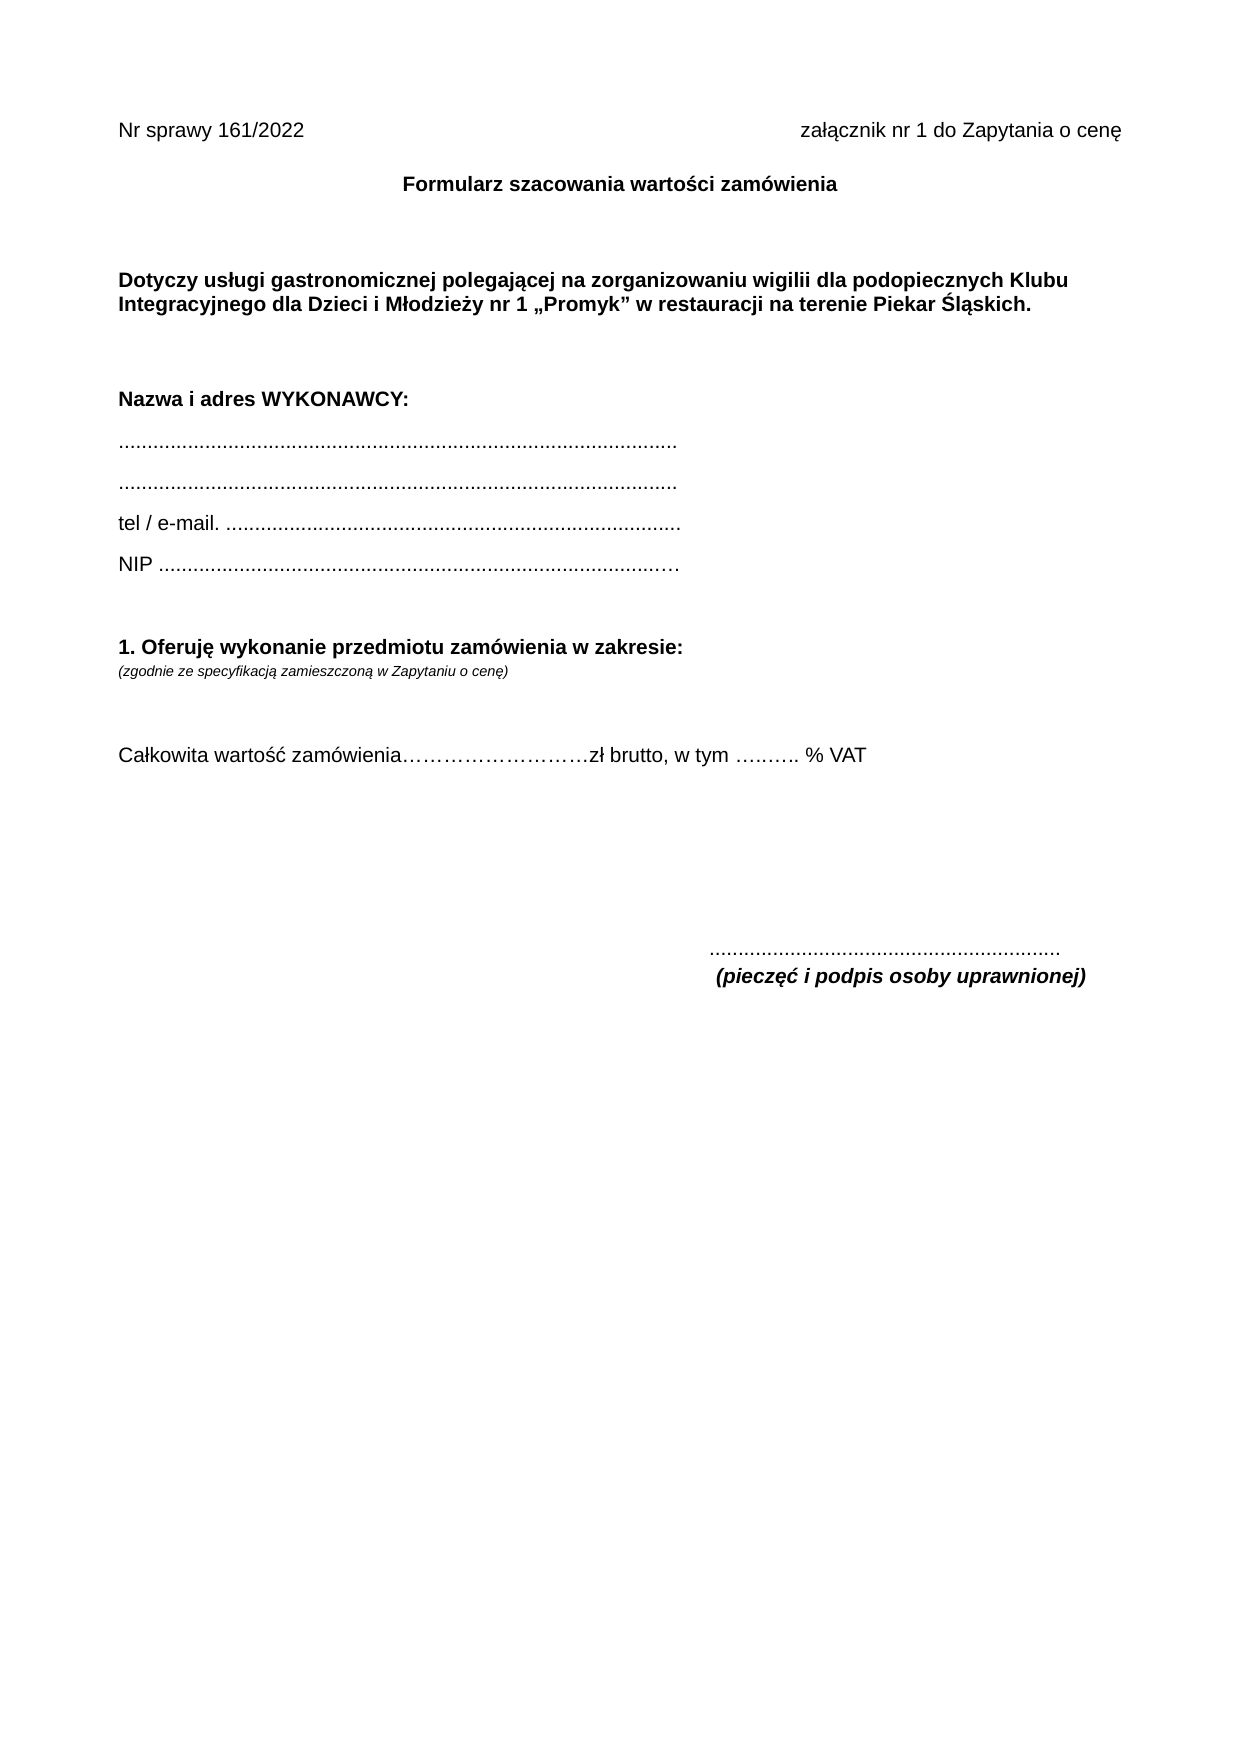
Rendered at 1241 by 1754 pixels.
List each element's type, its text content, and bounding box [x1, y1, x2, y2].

text Dotyczy usługi gastronomicznej polegającej na zorganizowaniu wigilii dla podopiecznych Klubu Integracyjnego dla Dzieci i Młodzieży nr 1 „Promyk” w restauracji na terenie Piekar Śląskich. [118, 267, 1122, 315]
text Całkowita wartość zamówienia………………………zł brutto, w tym …..….. % VAT [118, 742, 1122, 766]
text Formularz szacowania wartości zamówienia [118, 172, 1122, 196]
text ............................................................. [118, 936, 1122, 960]
text NIP .......................................................................................… [118, 552, 1122, 576]
text tel / e-mail. ............................................................................... [118, 511, 1122, 535]
text (pieczęć i podpis osoby uprawnionej) [118, 963, 1122, 987]
text ................................................................................................. [118, 470, 1122, 494]
text Nazwa i adres WYKONAWCY: [118, 387, 1122, 411]
text (zgodnie ze specyfikacją zamieszczoną w Zapytaniu o cenę) [118, 662, 1122, 679]
text ................................................................................................. [118, 428, 1122, 452]
text 1. Oferuję wykonanie przedmiotu zamówienia w zakresie: [118, 635, 1122, 659]
